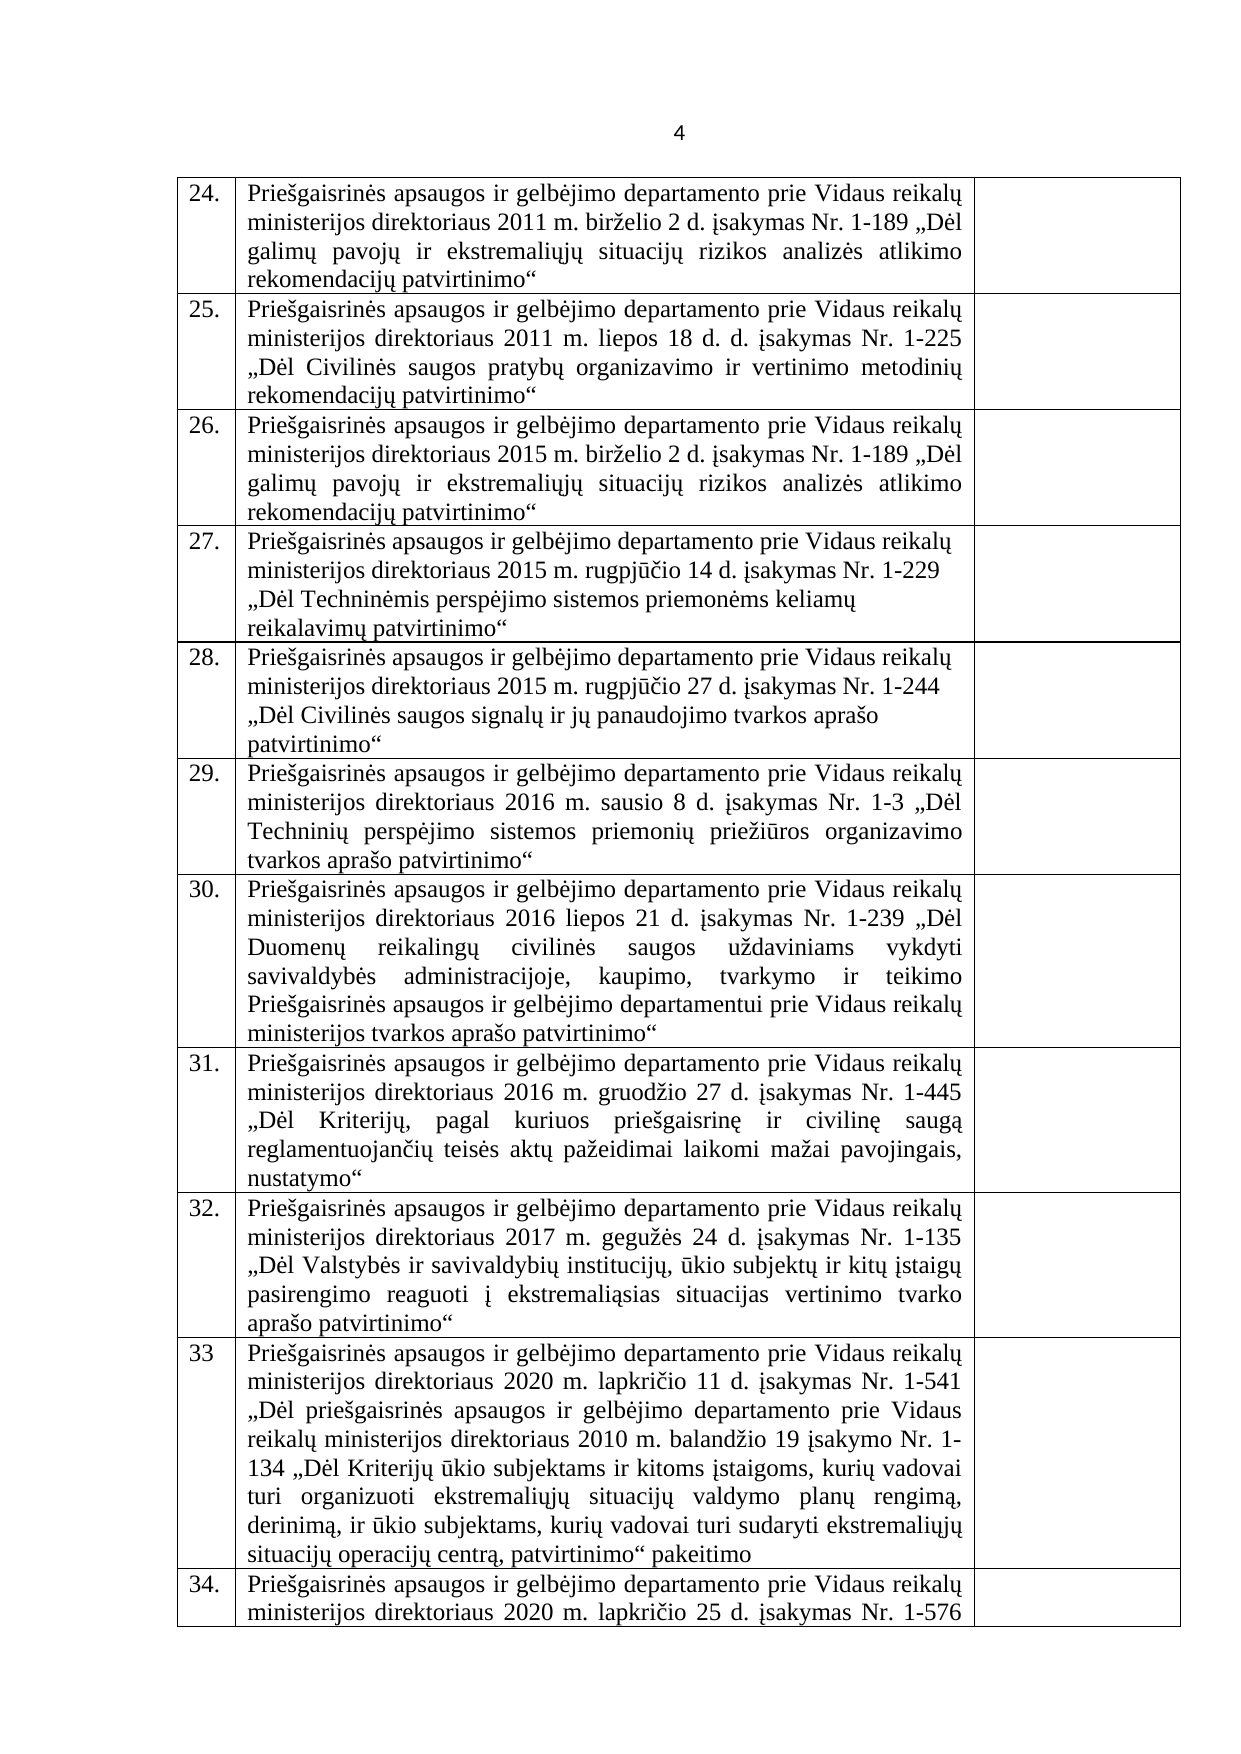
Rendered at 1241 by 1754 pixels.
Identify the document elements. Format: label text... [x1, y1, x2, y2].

table_cell [975, 643, 1180, 757]
table_cell [975, 410, 1180, 525]
table_cell Priešgaisrinės apsaugos ir gelbėjimo departamento prie Vidaus reikalų ministerijos direktoriaus 2016 m. gruodžio 27 d. įsakymas Nr. 1-445 „Dėl Kriterijų, pagal kuriuos priešgaisrinę ir civilinę saugą reglamentuojančių teisės aktų pažeidimai laikomi mažai pavojingais, nustatymo“ [236, 1048, 974, 1192]
table_cell 33 [178, 1338, 235, 1568]
table_cell 24. [178, 178, 235, 293]
table_cell 27. [178, 526, 235, 641]
table_cell Priešgaisrinės apsaugos ir gelbėjimo departamento prie Vidaus reikalų ministerijos direktoriaus 2011 m. liepos 18 d. d. įsakymas Nr. 1-225 „Dėl Civilinės saugos pratybų organizavimo ir vertinimo metodinių rekomendacijų patvirtinimo“ [236, 294, 974, 409]
table_cell 34. [178, 1569, 235, 1626]
table_cell [975, 1569, 1180, 1626]
table_cell 26. [178, 410, 235, 525]
table_cell 25. [178, 294, 235, 409]
table_cell 31. [178, 1048, 235, 1192]
table_cell 28. [178, 643, 235, 757]
table_cell Priešgaisrinės apsaugos ir gelbėjimo departamento prie Vidaus reikalų ministerijos direktoriaus 2015 m. rugpjūčio 14 d. įsakymas Nr. 1-229 „Dėl Techninėmis perspėjimo sistemos priemonėms keliamų reikalavimų patvirtinimo“ [236, 526, 974, 641]
table_cell [975, 1048, 1180, 1192]
table_cell [975, 1193, 1180, 1337]
table_cell 32. [178, 1193, 235, 1337]
table_cell [975, 526, 1180, 641]
table_cell Priešgaisrinės apsaugos ir gelbėjimo departamento prie Vidaus reikalų ministerijos direktoriaus 2017 m. gegužės 24 d. įsakymas Nr. 1-135 „Dėl Valstybės ir savivaldybių institucijų, ūkio subjektų ir kitų įstaigų pasirengimo reaguoti į ekstremaliąsias situacijas vertinimo tvarko aprašo patvirtinimo“ [236, 1193, 974, 1337]
table_cell 30. [178, 875, 235, 1047]
table_cell [975, 759, 1180, 873]
table_cell [975, 1338, 1180, 1568]
table_cell Priešgaisrinės apsaugos ir gelbėjimo departamento prie Vidaus reikalų ministerijos direktoriaus 2015 m. birželio 2 d. įsakymas Nr. 1-189 „Dėl galimų pavojų ir ekstremaliųjų situacijų rizikos analizės atlikimo rekomendacijų patvirtinimo“ [236, 410, 974, 525]
table_cell 29. [178, 759, 235, 873]
table_cell Priešgaisrinės apsaugos ir gelbėjimo departamento prie Vidaus reikalų ministerijos direktoriaus 2020 m. lapkričio 11 d. įsakymas Nr. 1-541 „Dėl priešgaisrinės apsaugos ir gelbėjimo departamento prie Vidaus reikalų ministerijos direktoriaus 2010 m. balandžio 19 įsakymo Nr. 1-134 „Dėl Kriterijų ūkio subjektams ir kitoms įstaigoms, kurių vadovai turi organizuoti ekstremaliųjų situacijų valdymo planų rengimą, derinimą, ir ūkio subjektams, kurių vadovai turi sudaryti ekstremaliųjų situacijų operacijų centrą, patvirtinimo“ pakeitimo [236, 1338, 974, 1568]
table_cell Priešgaisrinės apsaugos ir gelbėjimo departamento prie Vidaus reikalų ministerijos direktoriaus 2016 liepos 21 d. įsakymas Nr. 1-239 „Dėl Duomenų reikalingų civilinės saugos uždaviniams vykdyti savivaldybės administracijoje, kaupimo, tvarkymo ir teikimo Priešgaisrinės apsaugos ir gelbėjimo departamentui prie Vidaus reikalų ministerijos tvarkos aprašo patvirtinimo“ [236, 875, 974, 1047]
table_cell Priešgaisrinės apsaugos ir gelbėjimo departamento prie Vidaus reikalų ministerijos direktoriaus 2011 m. birželio 2 d. įsakymas Nr. 1-189 „Dėl galimų pavojų ir ekstremaliųjų situacijų rizikos analizės atlikimo rekomendacijų patvirtinimo“ [236, 178, 974, 293]
table_cell Priešgaisrinės apsaugos ir gelbėjimo departamento prie Vidaus reikalų ministerijos direktoriaus 2015 m. rugpjūčio 27 d. įsakymas Nr. 1-244 „Dėl Civilinės saugos signalų ir jų panaudojimo tvarkos aprašo patvirtinimo“ [236, 643, 974, 757]
table_cell [975, 178, 1180, 293]
table_cell [975, 294, 1180, 409]
table_cell Priešgaisrinės apsaugos ir gelbėjimo departamento prie Vidaus reikalų ministerijos direktoriaus 2016 m. sausio 8 d. įsakymas Nr. 1-3 „Dėl Techninių perspėjimo sistemos priemonių priežiūros organizavimo tvarkos aprašo patvirtinimo“ [236, 759, 974, 873]
table_cell [975, 875, 1180, 1047]
table_cell Priešgaisrinės apsaugos ir gelbėjimo departamento prie Vidaus reikalų ministerijos direktoriaus 2020 m. lapkričio 25 d. įsakymas Nr. 1-576 [236, 1569, 974, 1626]
